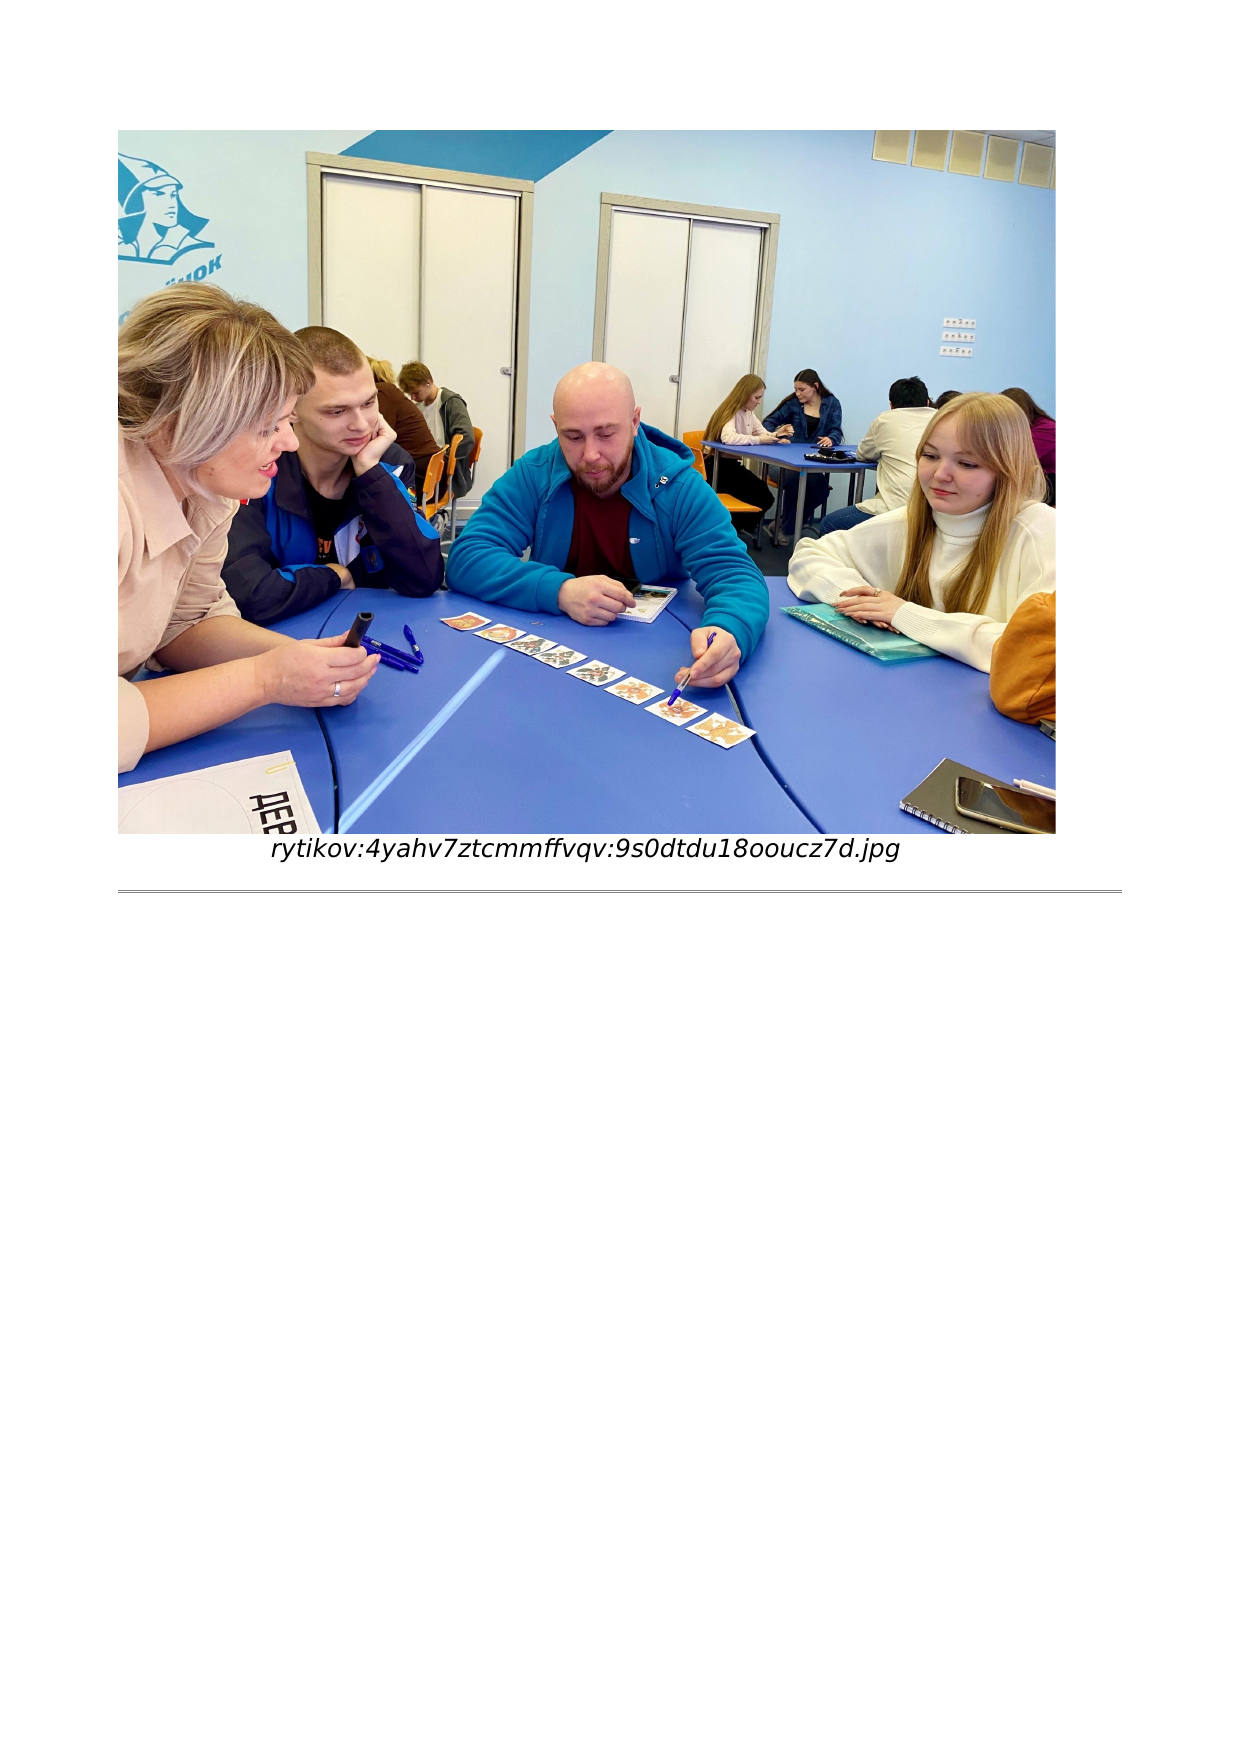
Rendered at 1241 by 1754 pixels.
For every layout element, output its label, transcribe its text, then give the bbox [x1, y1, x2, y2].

text rytikov:4yahv7ztcmmffvqv:9s0dtdu18ooucz7d.jpg [118, 834, 1056, 863]
picture [118, 130, 1056, 834]
